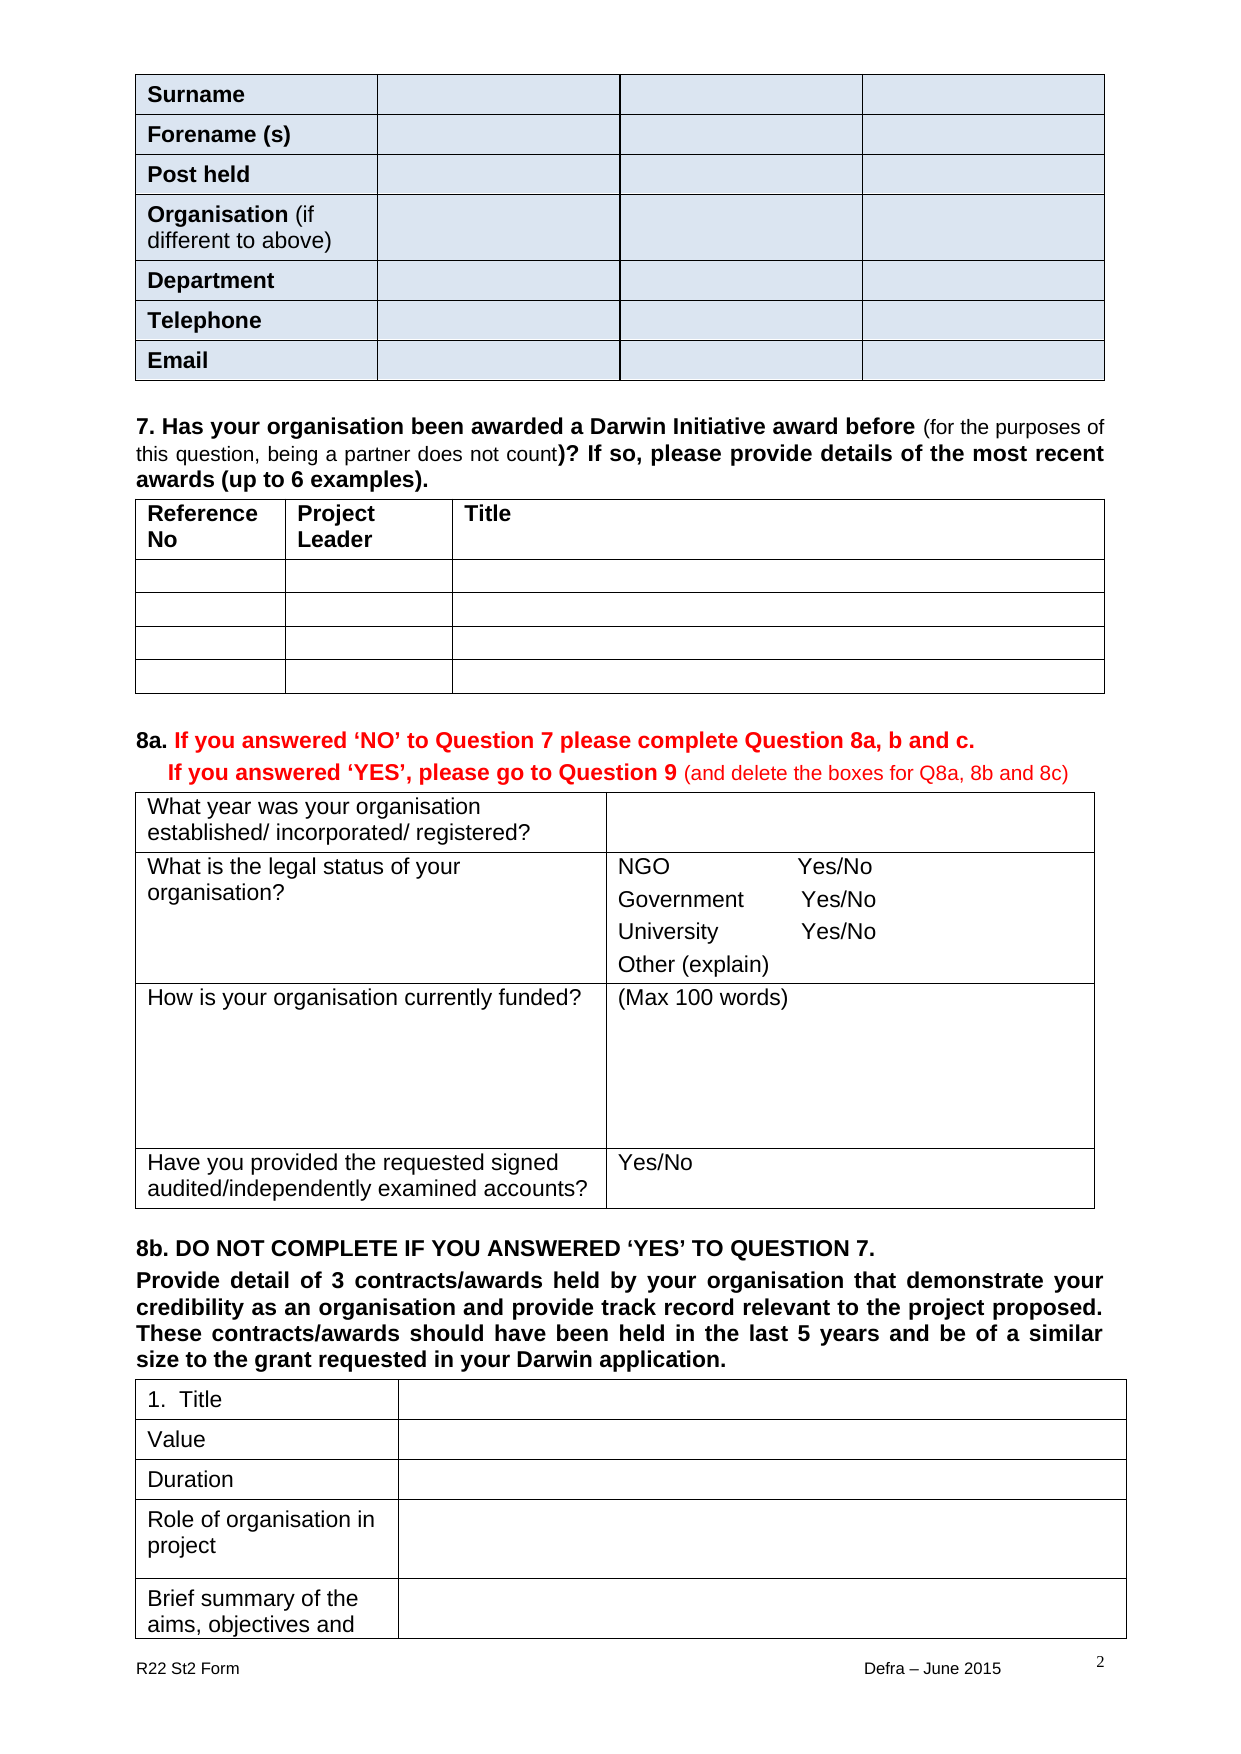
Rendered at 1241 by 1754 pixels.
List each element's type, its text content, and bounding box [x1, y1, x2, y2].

table_cell NGO Yes/No Government Yes/No University Yes/No Other (explain) [607, 853, 1094, 983]
table_cell [136, 593, 285, 626]
table_cell [286, 660, 452, 693]
table_cell [621, 75, 862, 114]
table_header [607, 793, 1094, 852]
table_cell How is your organisation currently funded? [136, 984, 606, 1147]
table_cell [621, 301, 862, 339]
table_header [399, 1380, 1126, 1419]
table_cell Role of organisation in project [136, 1500, 398, 1577]
table_cell [399, 1500, 1126, 1577]
table_cell [453, 560, 1104, 592]
table_cell [286, 560, 452, 592]
table_cell [378, 301, 619, 339]
table_cell [399, 1460, 1126, 1499]
table_cell [863, 155, 1104, 193]
table_cell [621, 155, 862, 193]
table_cell [453, 660, 1104, 693]
table_cell Organisation (if different to above) [136, 195, 377, 260]
table_cell What is the legal status of your organisation? [136, 853, 606, 983]
table_cell Yes/No [607, 1149, 1094, 1207]
table_cell [136, 627, 285, 659]
table_cell [378, 261, 619, 300]
table_cell Post held [136, 155, 377, 193]
table_cell [863, 75, 1104, 114]
table_cell [621, 341, 862, 379]
table_cell [863, 195, 1104, 260]
table_cell Surname [136, 75, 377, 114]
table_header Project Leader [286, 500, 452, 558]
table_header Reference No [136, 500, 285, 558]
table_cell [286, 627, 452, 659]
table_cell [863, 115, 1104, 154]
table_cell [378, 341, 619, 379]
text If you answered ‘YES’, please go to Question 9 (and delete the boxes for Q8a, 8b and 8c) [136, 759, 1104, 786]
table_cell [863, 261, 1104, 300]
table_cell [286, 593, 452, 626]
table_header What year was your organisation established/ incorporated/ registered? [136, 793, 606, 852]
table_cell [378, 195, 619, 260]
table_header 1. Title [136, 1380, 398, 1419]
table_cell [453, 593, 1104, 626]
text Provide detail of 3 contracts/awards held by your organisation that demonstrate your credibility as an organisation and provide track record relevant to the project proposed. These contracts/awards should have been held in the last 5 years and be of a similar size to the grant requested in your Darwin application. [136, 1267, 1104, 1373]
table_cell Email [136, 341, 377, 379]
table_cell [399, 1420, 1126, 1459]
table_cell [378, 75, 619, 114]
text 8a. If you answered ‘NO’ to Question 7 please complete Question 8a, b and c. [136, 727, 1104, 753]
table_cell (Max 100 words) [607, 984, 1094, 1147]
table_cell [136, 660, 285, 693]
text 7. Has your organisation been awarded a Darwin Initiative award before (for the purposes of this question, being a partner does not count)? If so, please provide details of the most recent awards (up to 6 examples). [136, 413, 1104, 492]
table_cell Value [136, 1420, 398, 1459]
table_cell [399, 1579, 1126, 1637]
table_header Title [453, 500, 1104, 558]
table_cell [621, 195, 862, 260]
table_cell [863, 341, 1104, 379]
table_cell [378, 155, 619, 193]
table_cell [863, 301, 1104, 339]
table_cell [453, 627, 1104, 659]
table_cell [621, 261, 862, 300]
table_cell Have you provided the requested signed audited/independently examined accounts? [136, 1149, 606, 1207]
table_cell [621, 115, 862, 154]
text 8b. DO NOT COMPLETE IF YOU ANSWERED ‘YES’ TO QUESTION 7. [136, 1235, 1104, 1261]
table_cell Telephone [136, 301, 377, 339]
table_cell [378, 115, 619, 154]
table_cell Duration [136, 1460, 398, 1499]
table_cell Brief summary of the aims, objectives and [136, 1579, 398, 1637]
table_cell Forename (s) [136, 115, 377, 154]
table_cell [136, 560, 285, 592]
table_cell Department [136, 261, 377, 300]
